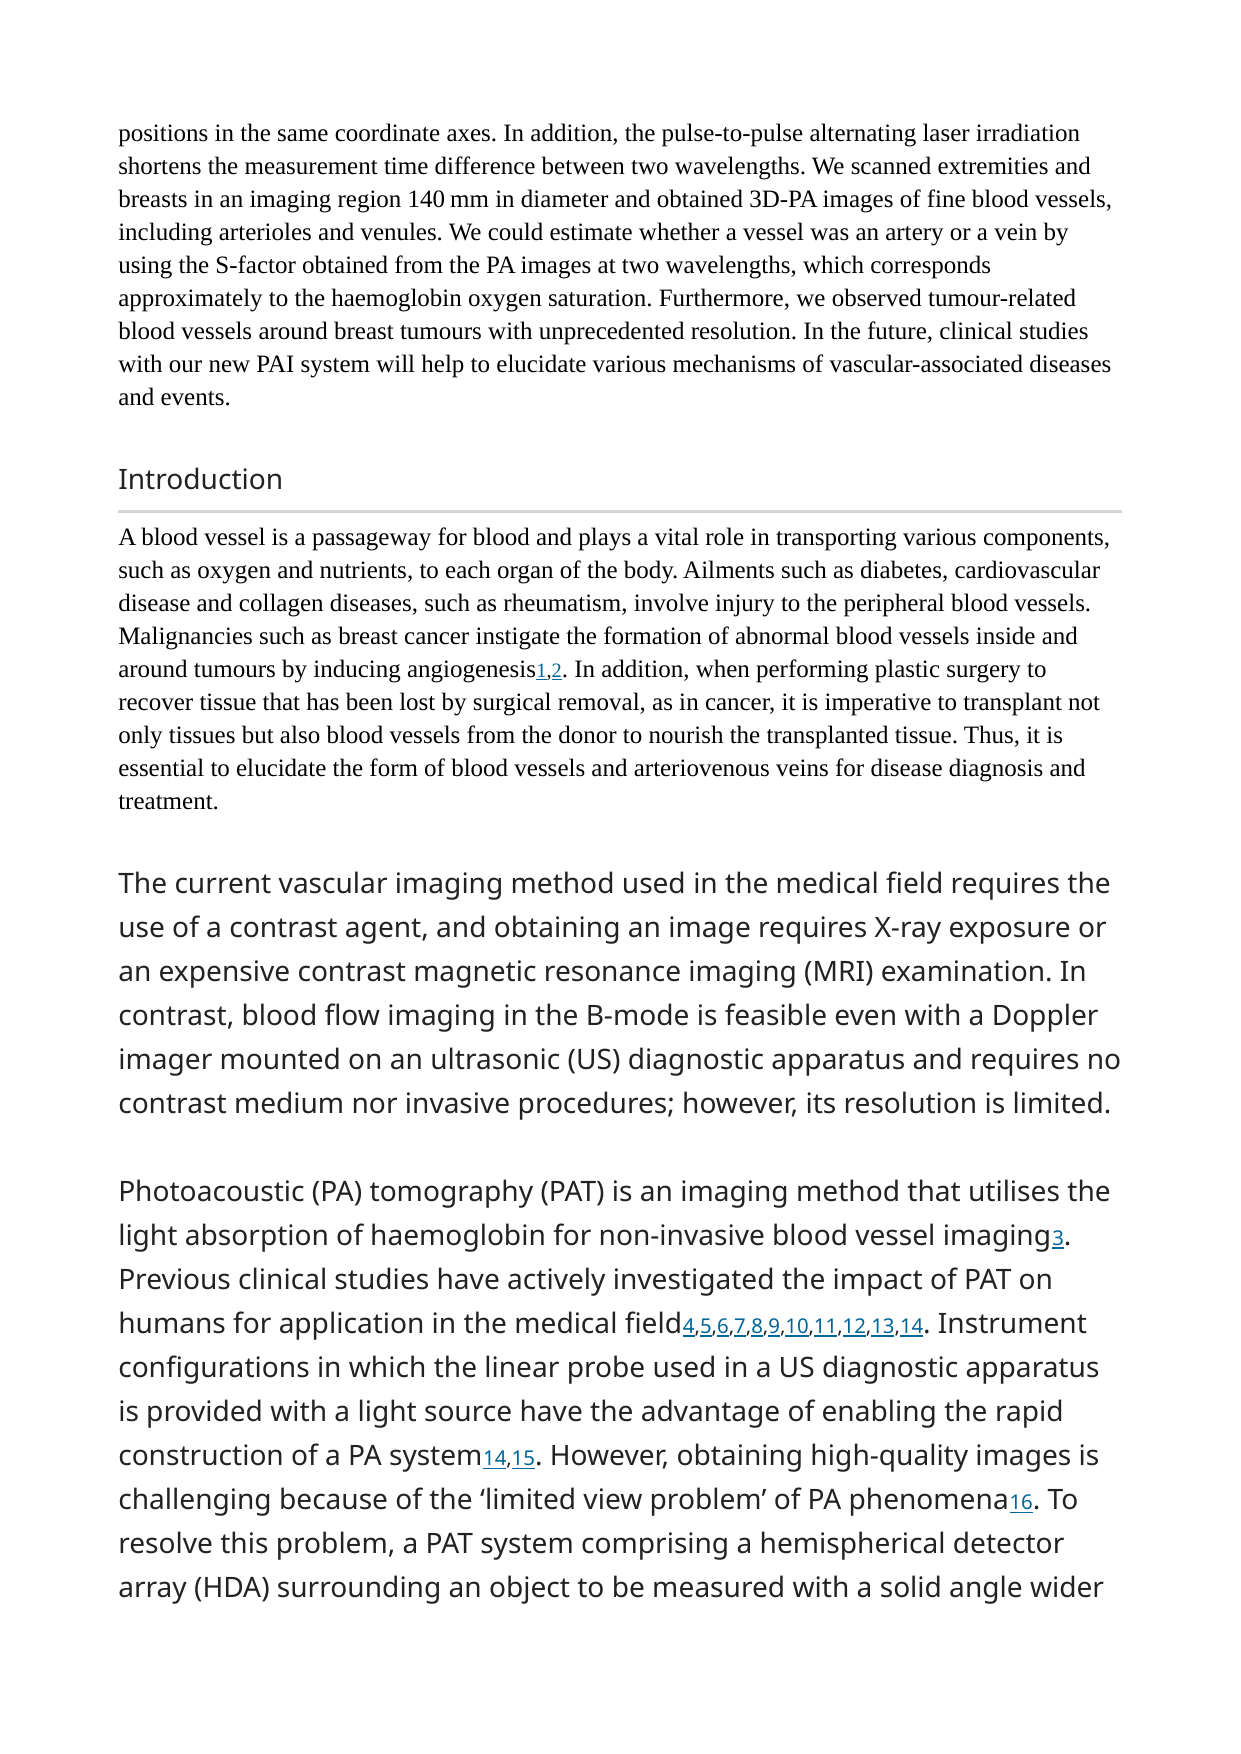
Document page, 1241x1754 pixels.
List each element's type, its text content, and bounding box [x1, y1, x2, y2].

subtitle Introduction [118, 459, 1122, 510]
text positions in the same coordinate axes. In addition, the pulse-to-pulse alternating laser irradiation shortens the measurement time difference between two wavelengths. We scanned extremities and breasts in an imaging region 140 mm in diameter and obtained 3D-PA images of fine blood vessels, including arterioles and venules. We could estimate whether a vessel was an artery or a vein by using the S-factor obtained from the PA images at two wavelengths, which corresponds approximately to the haemoglobin oxygen saturation. Furthermore, we observed tumour-related blood vessels around breast tumours with unprecedented resolution. In the future, clinical studies with our new PAI system will help to elucidate various mechanisms of vascular-associated diseases and events. [118, 118, 1122, 411]
text The current vascular imaging method used in the medical field requires the use of a contrast agent, and obtaining an image requires X-ray exposure or an expensive contrast magnetic resonance imaging (MRI) examination. In contrast, blood flow imaging in the B-mode is feasible even with a Doppler imager mounted on an ultrasonic (US) diagnostic apparatus and requires no contrast medium nor invasive procedures; however, its resolution is limited. [118, 863, 1122, 1122]
text A blood vessel is a passageway for blood and plays a vital role in transporting various components, such as oxygen and nutrients, to each organ of the body. Ailments such as diabetes, cardiovascular disease and collagen diseases, such as rheumatism, involve injury to the peripheral blood vessels. Malignancies such as breast cancer instigate the formation of abnormal blood vessels inside and around tumours by inducing angiogenesis1,2. In addition, when performing plastic surgery to recover tissue that has been lost by surgical removal, as in cancer, it is imperative to transplant not only tissues but also blood vessels from the donor to nourish the transplanted tissue. Thus, it is essential to elucidate the form of blood vessels and arteriovenous veins for disease diagnosis and treatment. [118, 522, 1122, 815]
text Photoacoustic (PA) tomography (PAT) is an imaging method that utilises the light absorption of haemoglobin for non-invasive blood vessel imaging3. Previous clinical studies have actively investigated the impact of PAT on humans for application in the medical field4,5,6,7,8,9,10,11,12,13,14. Instrument configurations in which the linear probe used in a US diagnostic apparatus is provided with a light source have the advantage of enabling the rapid construction of a PA system14,15. However, obtaining high-quality images is challenging because of the ‘limited view problem’ of PA phenomena16. To resolve this problem, a PAT system comprising a hemispherical detector array (HDA) surrounding an object to be measured with a solid angle wider [118, 1171, 1122, 1606]
